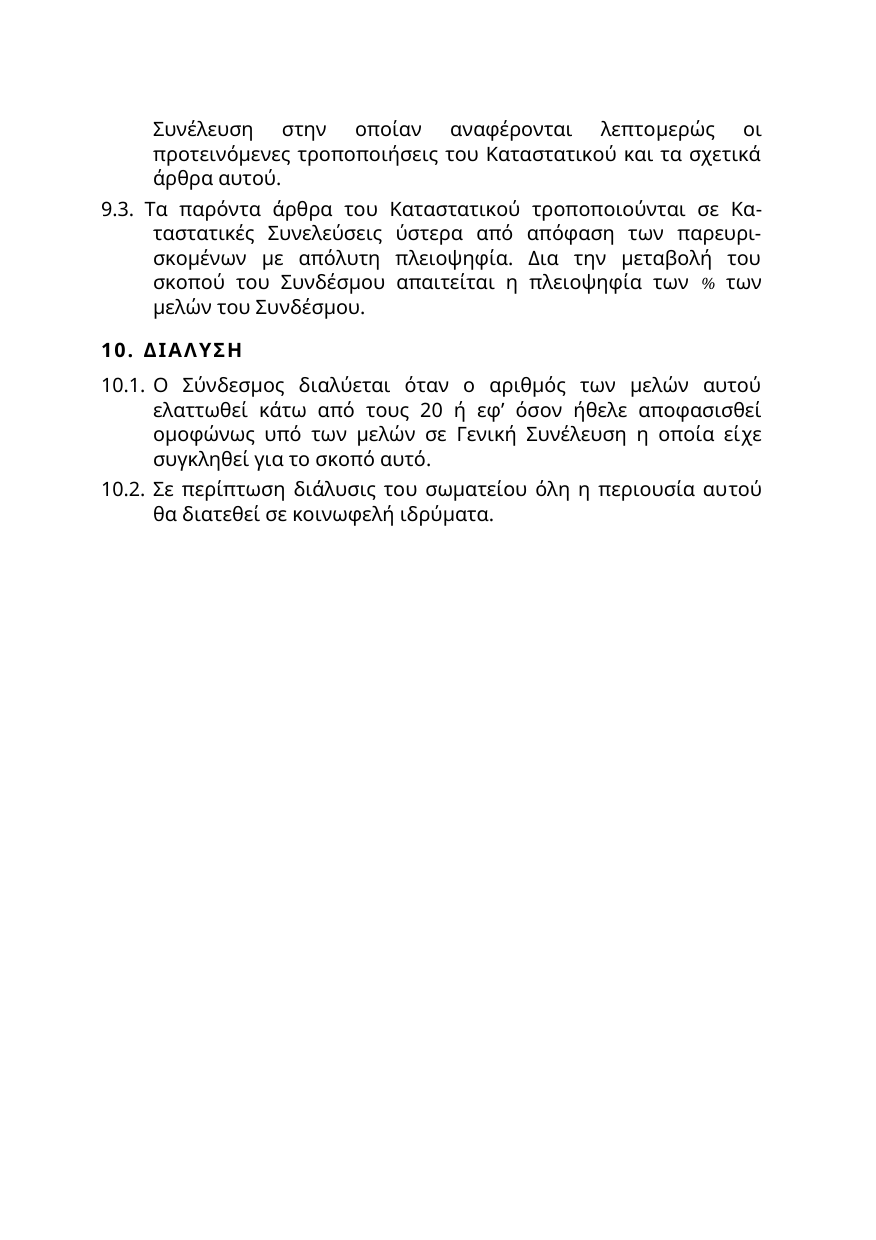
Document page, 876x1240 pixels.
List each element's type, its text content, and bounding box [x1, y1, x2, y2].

list Συνέλευση στην οποίαν αναφέρονται λεπτο­μερώς οι προτεινόμενες τροποποιήσεις του Καταστατικού και τα σχετικά άρθρα αυτού. [101, 117, 762, 191]
list Ο Σύνδεσμος διαλύεται όταν ο αριθμός των μελών αυτού ελαττωθεί κάτω από τους 20 ή εφ’ όσον ήθελε αποφασισθεί ομοφώνως υπό των μελών σε Γενική Συνέλευση η οποία εί­χε συγκληθεί για το σκοπό αυτό. [101, 373, 762, 471]
list Τα παρόντα άρθρα του Καταστατικού τροποποιούνται σε Κα­ταστατικές Συνελεύσεις ύστερα από απόφαση των παρευρι- σκομένων με απόλυτη πλειοψηφία. Δια την μεταβολή του σκοπού του Συνδέσμου απαιτείται η πλειοψηφία των % των μελών του Συνδέσμου. [101, 197, 762, 319]
list ΔΙΑΛΥΣΗ [101, 342, 762, 361]
list Σε περίπτωση διάλυσις του σωματείου όλη η περιουσία αυ­τού θα διατεθεί σε κοινωφελή ιδρύματα. [101, 477, 762, 526]
